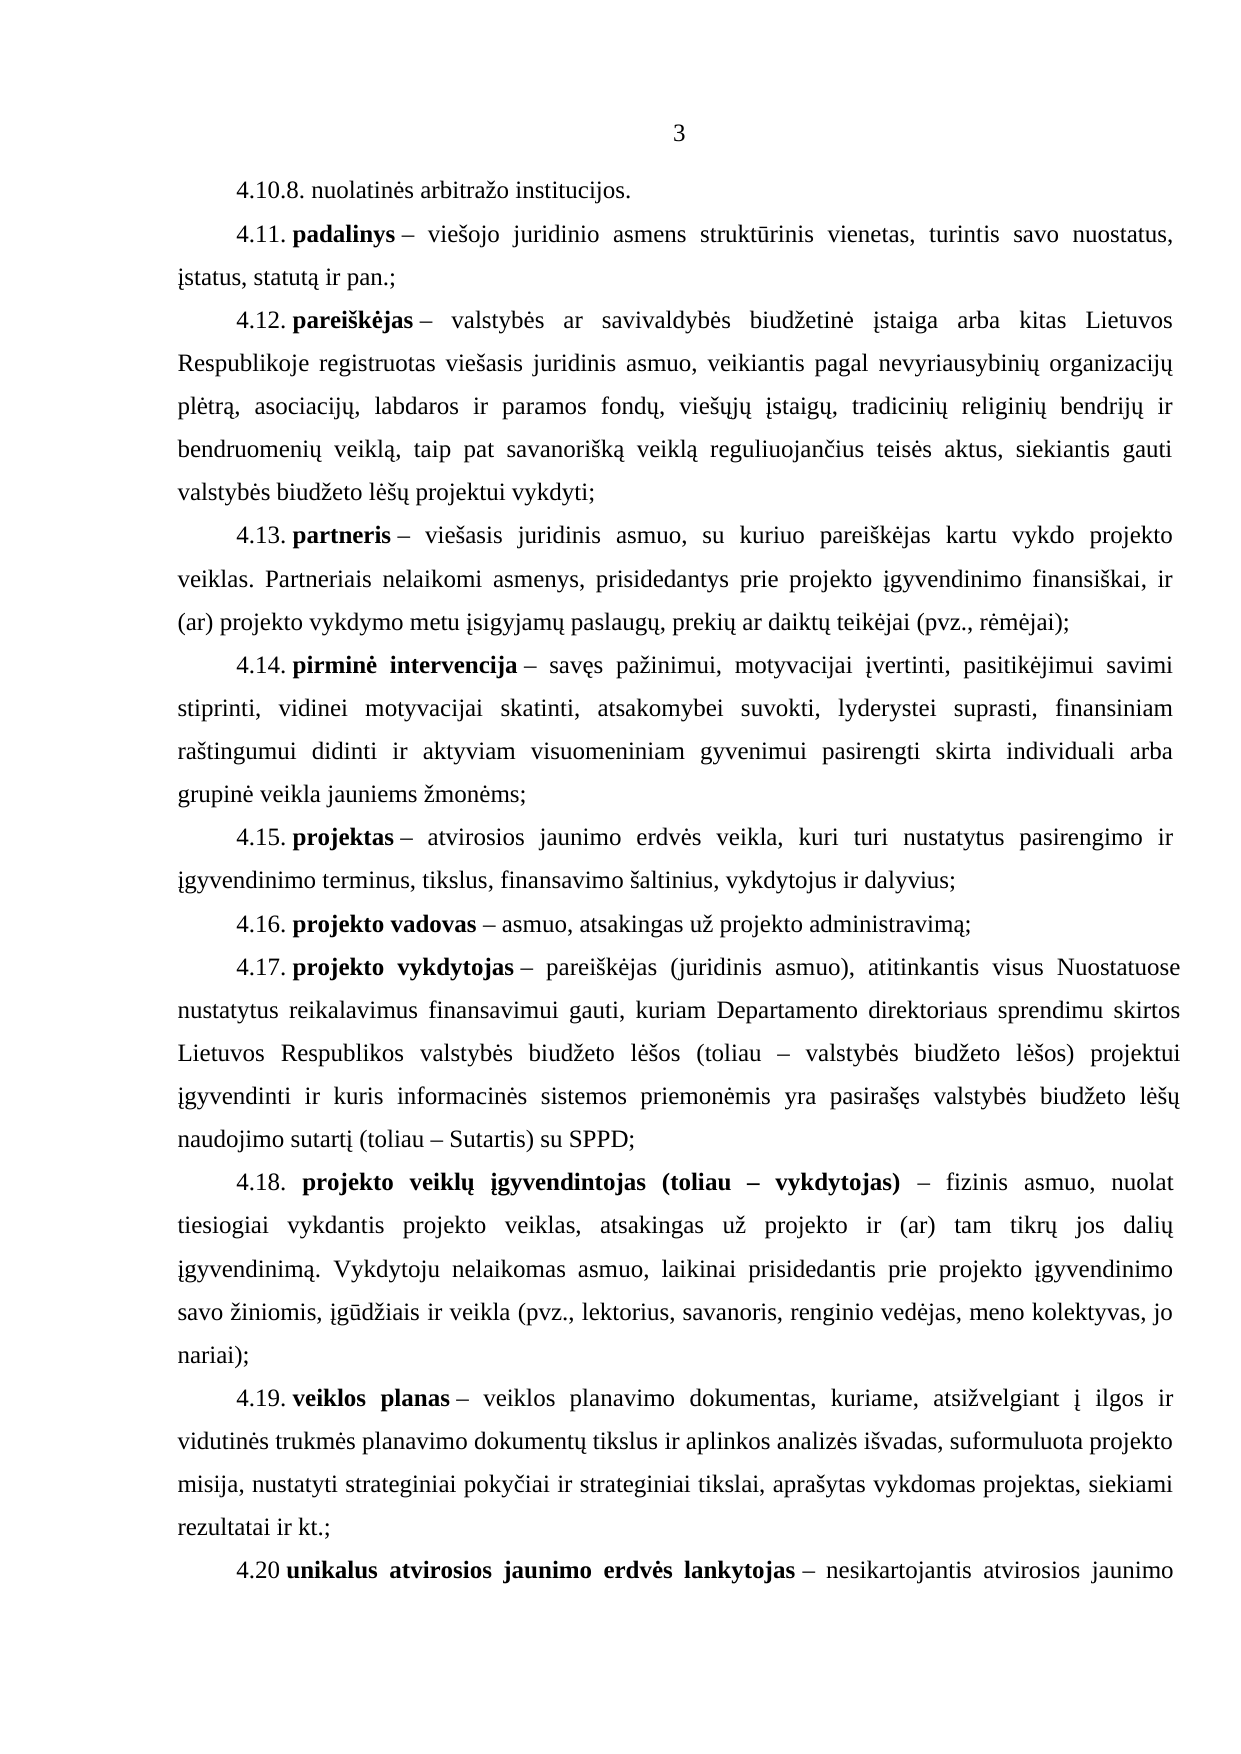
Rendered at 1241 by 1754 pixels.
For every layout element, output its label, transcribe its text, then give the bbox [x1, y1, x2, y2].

text 4.13. partneris – viešasis juridinis asmuo, su kuriuo pareiškėjas kartu vykdo projekto veiklas. Partneriais nelaikomi asmenys, prisidedantys prie projekto įgyvendinimo finansiškai, ir (ar) projekto vykdymo metu įsigyjamų paslaugų, prekių ar daiktų teikėjai (pvz., rėmėjai); [177, 521, 1174, 636]
text 4.11. padalinys – viešojo juridinio asmens struktūrinis vienetas, turintis savo nuostatus, įstatus, statutą ir pan.; [177, 219, 1174, 291]
text 4.16. projekto vadovas – asmuo, atsakingas už projekto administravimą; [177, 909, 1174, 937]
text 4.17. projekto vykdytojas – pareiškėjas (juridinis asmuo), atitinkantis visus Nuostatuose nustatytus reikalavimus finansavimui gauti, kuriam Departamento direktoriaus sprendimu skirtos Lietuvos Respublikos valstybės biudžeto lėšos (toliau – valstybės biudžeto lėšos) projektui įgyvendinti ir kuris informacinės sistemos priemonėmis yra pasirašęs valstybės biudžeto lėšų naudojimo sutartį (toliau – Sutartis) su SPPD; [177, 952, 1181, 1153]
text 4.15. projektas – atvirosios jaunimo erdvės veikla, kuri turi nustatytus pasirengimo ir įgyvendinimo terminus, tikslus, finansavimo šaltinius, vykdytojus ir dalyvius; [177, 822, 1174, 894]
text 4.20 unikalus atvirosios jaunimo erdvės lankytojas – nesikartojantis atvirosios jaunimo [177, 1556, 1174, 1584]
text 4.12. pareiškėjas – valstybės ar savivaldybės biudžetinė įstaiga arba kitas Lietuvos Respublikoje registruotas viešasis juridinis asmuo, veikiantis pagal nevyriausybinių organizacijų plėtrą, asociacijų, labdaros ir paramos fondų, viešųjų įstaigų, tradicinių religinių bendrijų ir bendruomenių veiklą, taip pat savanorišką veiklą reguliuojančius teisės aktus, siekiantis gauti valstybės biudžeto lėšų projektui vykdyti; [177, 305, 1174, 506]
text 4.18. projekto veiklų įgyvendintojas (toliau – vykdytojas) – fizinis asmuo, nuolat tiesiogiai vykdantis projekto veiklas, atsakingas už projekto ir (ar) tam tikrų jos dalių įgyvendinimą. Vykdytoju nelaikomas asmuo, laikinai prisidedantis prie projekto įgyvendinimo savo žiniomis, įgūdžiais ir veikla (pvz., lektorius, savanoris, renginio vedėjas, meno kolektyvas, jo nariai); [177, 1167, 1174, 1369]
text 4.14. pirminė intervencija – savęs pažinimui, motyvacijai įvertinti, pasitikėjimui savimi stiprinti, vidinei motyvacijai skatinti, atsakomybei suvokti, lyderystei suprasti, finansiniam raštingumui didinti ir aktyviam visuomeniniam gyvenimui pasirengti skirta individuali arba grupinė veikla jauniems žmonėms; [177, 650, 1174, 808]
text 4.10.8. nuolatinės arbitražo institucijos. [177, 176, 1174, 204]
text 4.19. veiklos planas – veiklos planavimo dokumentas, kuriame, atsižvelgiant į ilgos ir vidutinės trukmės planavimo dokumentų tikslus ir aplinkos analizės išvadas, suformuluota projekto misija, nustatyti strateginiai pokyčiai ir strateginiai tikslai, aprašytas vykdomas projektas, siekiami rezultatai ir kt.; [177, 1383, 1174, 1541]
